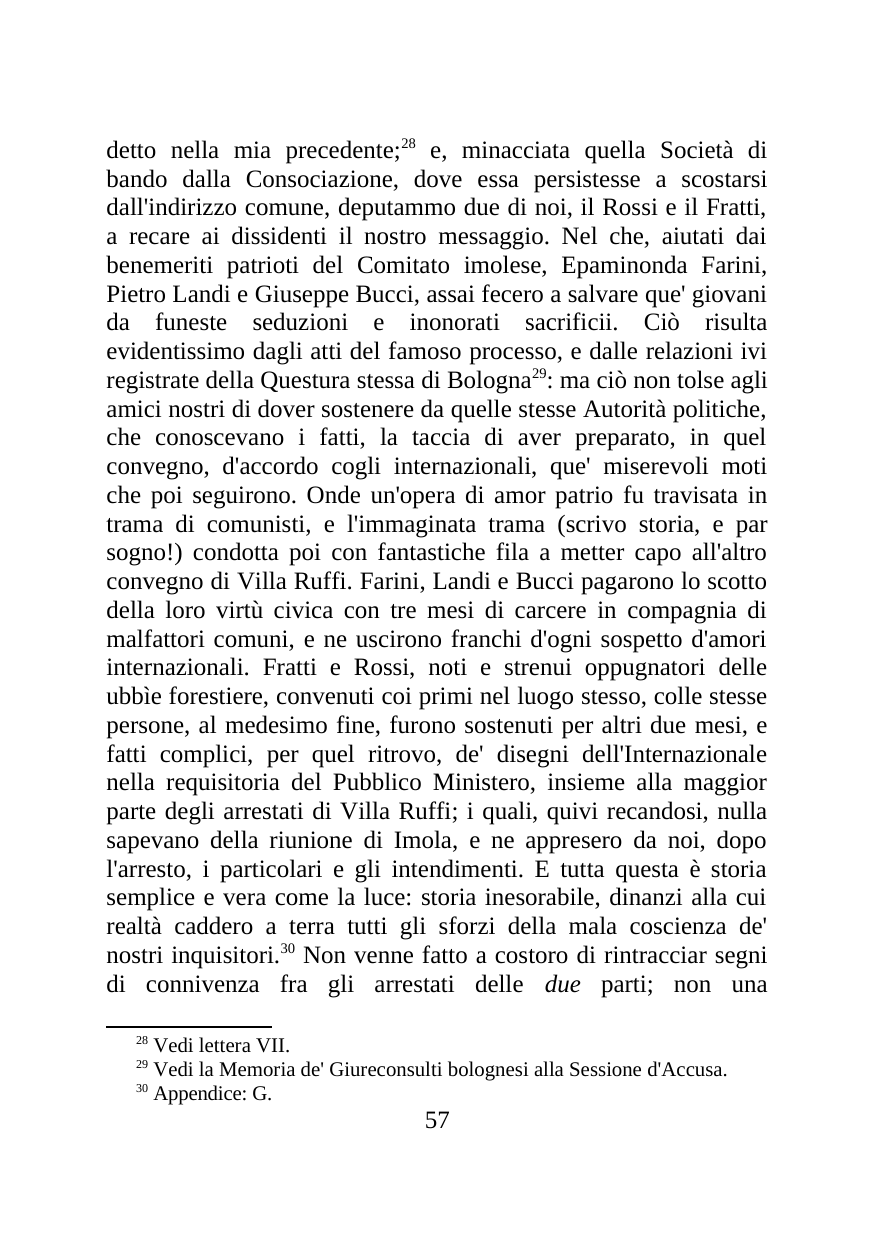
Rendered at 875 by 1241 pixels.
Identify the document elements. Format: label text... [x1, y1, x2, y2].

text Vedi lettera VII. [106, 1033, 768, 1057]
text Appendice: G. [106, 1081, 768, 1105]
text detto nella mia precedente; e, minacciata quella Società di bando dalla Consociazione, dove essa persistesse a scostarsi dall'indirizzo comune, deputammo due di noi, il Rossi e il Fratti, a recare ai dissidenti il nostro messaggio. Nel che, aiutati dai benemeriti patrioti del Comitato imolese, Epaminonda Farini, Pietro Landi e Giuseppe Bucci, assai fecero a salvare que' giovani da funeste seduzioni e inonorati sacrificii. Ciò risulta evidentissimo dagli atti del famoso processo, e dalle relazioni ivi registrate della Questura stessa di Bologna: ma ciò non tolse agli amici nostri di dover sostenere da quelle stesse Autorità politiche, che conoscevano i fatti, la taccia di aver preparato, in quel convegno, d'accordo cogli internazionali, que' miserevoli moti che poi seguirono. Onde un'opera di amor patrio fu travisata in trama di comunisti, e l'immaginata trama (scrivo storia, e par sogno!) condotta poi con fantastiche fila a metter capo all'altro convegno di Villa Ruffi. Farini, Landi e Bucci pagarono lo scotto della loro virtù civica con tre mesi di carcere in compagnia di malfattori comuni, e ne uscirono franchi d'ogni sospetto d'amori internazionali. Fratti e Rossi, noti e strenui oppugnatori delle ubbìe forestiere, convenuti coi primi nel luogo stesso, colle stesse persone, al medesimo fine, furono sostenuti per altri due mesi, e fatti complici, per quel ritrovo, de' disegni dell'Internazionale nella requisitoria del Pubblico Ministero, insieme alla maggior parte degli arrestati di Villa Ruffi; i quali, quivi recandosi, nulla sapevano della riunione di Imola, e ne appresero da noi, dopo l'arresto, i particolari e gli intendimenti. E tutta questa è storia semplice e vera come la luce: storia inesorabile, dinanzi alla cui realtà caddero a terra tutti gli sforzi della mala coscienza de' nostri inquisitori. Non venne fatto a costoro di rintracciar segni di connivenza fra gli arrestati delle due parti; non una [106, 135, 768, 997]
text Vedi la Memoria de' Giureconsulti bolognesi alla Sessione d'Accusa. [106, 1057, 768, 1081]
